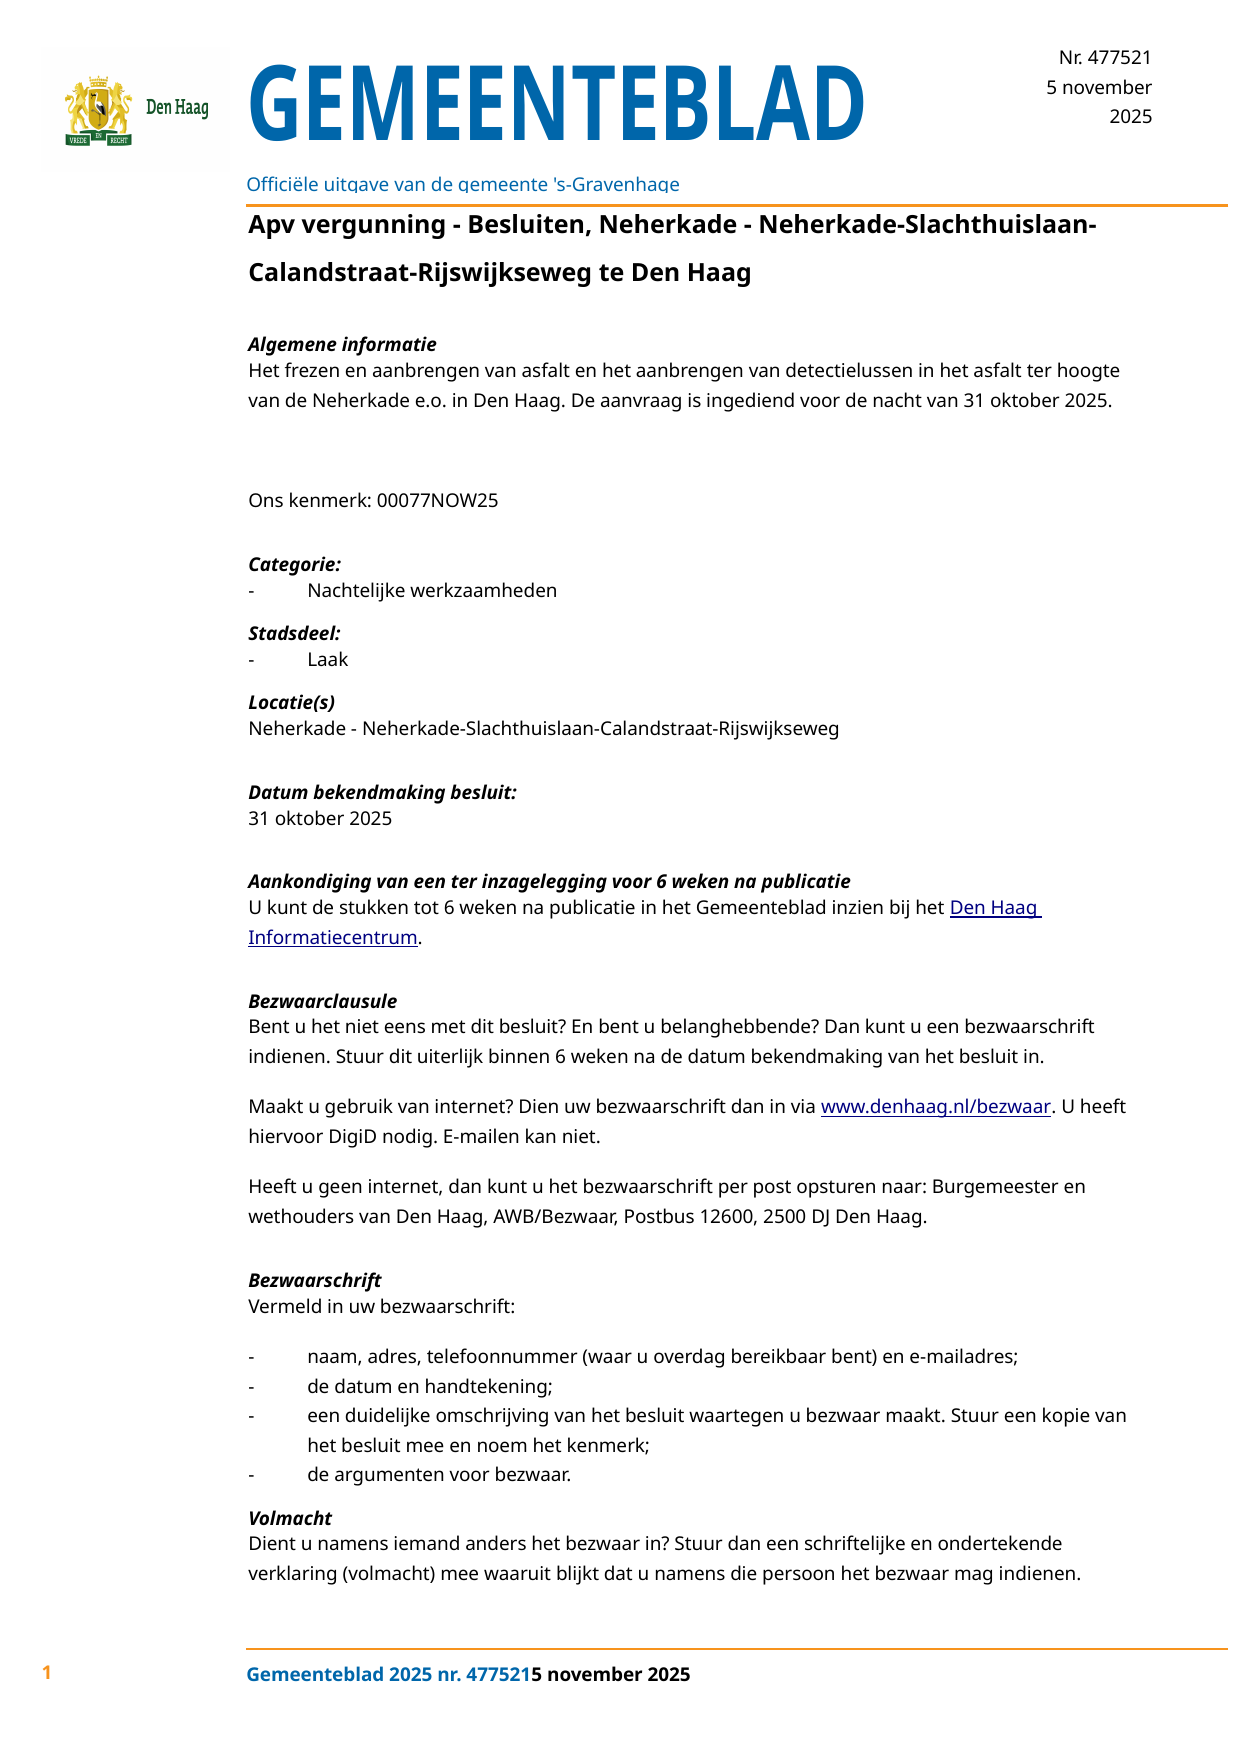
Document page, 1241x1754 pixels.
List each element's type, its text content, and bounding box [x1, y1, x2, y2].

text Bezwaarclausule [248, 988, 1152, 1014]
text Heeft u geen internet, dan kunt u het bezwaarschrift per post opsturen naar: Burgemeester en wethouders van Den Haag, AWB/Bezwaar, Postbus 12600, 2500 DJ Den Haag. [248, 1174, 1152, 1229]
text Apv vergunning - Besluiten, Neherkade - Neherkade-Slachthuislaan-Calandstraat-Rijswijkseweg te Den Haag [248, 207, 1152, 288]
text Aankondiging van een ter inzagelegging voor 6 weken na publicatie [248, 869, 1152, 894]
text Neherkade - Neherkade-Slachthuislaan-Calandstraat-Rijswijkseweg [248, 715, 1152, 741]
text U kunt de stukken tot 6 weken na publicatie in het Gemeenteblad inzien bij het Den Haag Informatiecentrum. [248, 894, 1152, 950]
list een duidelijke omschrijving van het besluit waartegen u bezwaar maakt. Stuur een kopie van het besluit mee en noem het kenmerk; [248, 1402, 1152, 1458]
text Ons kenmerk: 00077NOW25 [248, 488, 1152, 513]
text Vermeld in uw bezwaarschrift: [248, 1293, 1152, 1319]
text Algemene informatie [248, 331, 1152, 357]
text Datum bekendmaking besluit: [248, 779, 1152, 805]
text Bezwaarschrift [248, 1267, 1152, 1293]
text Bent u het niet eens met dit besluit? En bent u belanghebbende? Dan kunt u een bezwaarschrift indienen. Stuur dit uiterlijk binnen 6 weken na de datum bekendmaking van het besluit in. [248, 1014, 1152, 1069]
list Nachtelijke werkzaamheden [248, 577, 1152, 603]
list de datum en handtekening; [248, 1373, 1152, 1399]
text Stadsdeel: [248, 620, 1152, 646]
list de argumenten voor bezwaar. [248, 1462, 1152, 1487]
list Laak [248, 646, 1152, 672]
text Maakt u gebruik van internet? Dien uw bezwaarschrift dan in via www.denhaag.nl/bezwaar. U heeft hiervoor DigiD nodig. E-mailen kan niet. [248, 1094, 1152, 1149]
text Het frezen en aanbrengen van asfalt en het aanbrengen van detectielussen in het asfalt ter hoogte van de Neherkade e.o. in Den Haag. De aanvraag is ingediend voor de nacht van 31 oktober 2025. [248, 357, 1152, 412]
text 31 oktober 2025 [248, 805, 1152, 830]
text Volmacht [248, 1505, 1152, 1531]
text Categorie: [248, 552, 1152, 577]
picture [41, 47, 231, 172]
text Locatie(s) [248, 689, 1152, 715]
list naam, adres, telefoonnummer (waar u overdag bereikbaar bent) en e-mailadres; [248, 1343, 1152, 1369]
text Dient u namens iemand anders het bezwaar in? Stuur dan een schriftelijke en ondertekende verklaring (volmacht) mee waaruit blijkt dat u namens die persoon het bezwaar mag indienen. [248, 1531, 1152, 1586]
